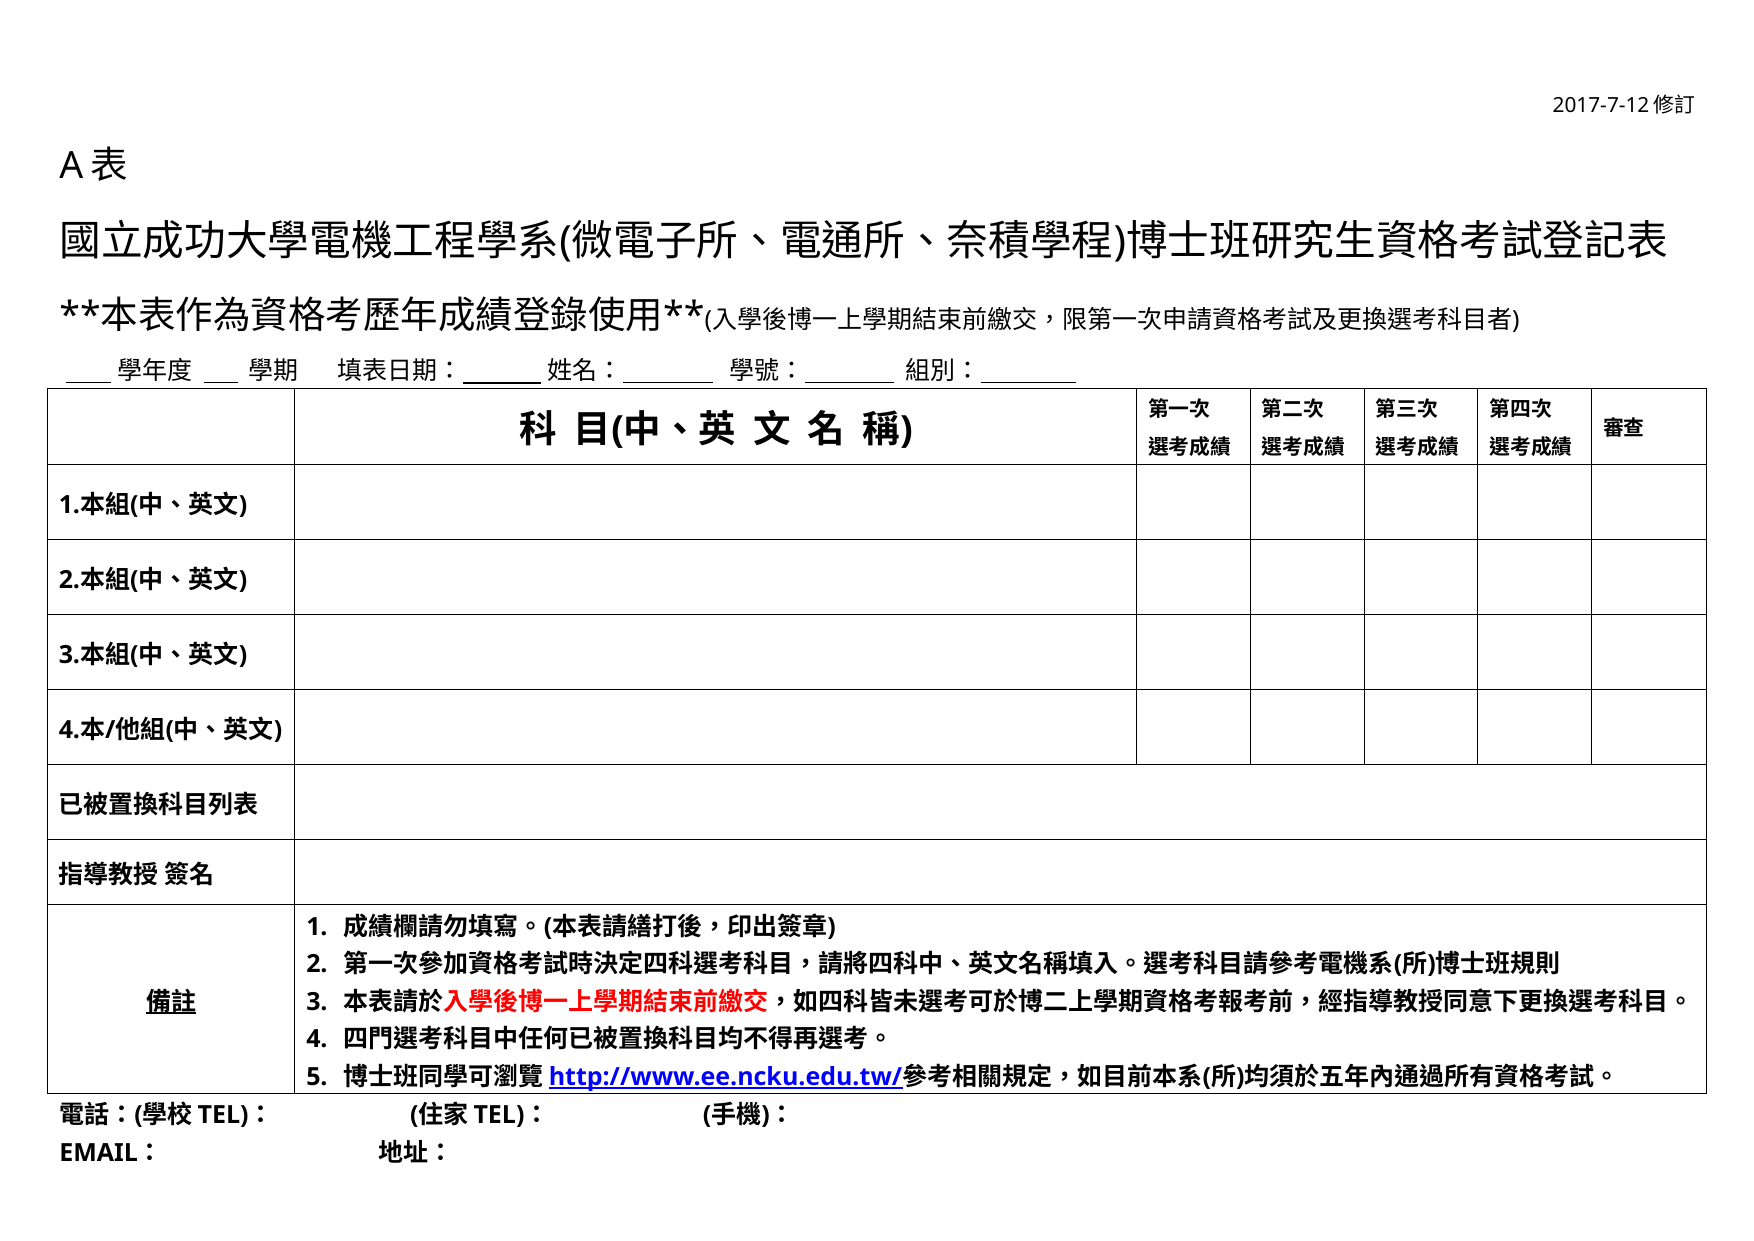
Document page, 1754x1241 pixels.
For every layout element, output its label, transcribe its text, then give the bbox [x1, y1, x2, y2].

table_cell [1478, 615, 1591, 689]
table_cell [1251, 465, 1364, 539]
table_cell [1365, 540, 1477, 614]
table_header [48, 389, 294, 464]
table_cell [1251, 690, 1364, 764]
table_cell 3.本組(中、英文) [48, 615, 294, 689]
text 國立成功大學電機工程學系(微電子所、電通所、奈積學程)博士班研究生資格考試登記表 [59, 200, 1695, 275]
text A表 [59, 125, 1695, 200]
table_cell [1137, 465, 1250, 539]
table_cell [1365, 465, 1477, 539]
table_header 第二次 選考成績 [1251, 389, 1364, 464]
table_cell [1478, 465, 1591, 539]
table_cell [295, 765, 1706, 839]
table_cell [295, 540, 1136, 614]
text 學年度 學期 填表日期： 姓名： 學號： 組別： [59, 350, 1695, 387]
table_header 科 目(中、英 文 名 稱) [295, 389, 1136, 464]
table_cell [1137, 615, 1250, 689]
table_cell [1592, 690, 1706, 764]
table_cell [1478, 690, 1591, 764]
table_cell [1137, 690, 1250, 764]
table_cell [1365, 615, 1477, 689]
table_cell 成績欄請勿填寫。(本表請繕打後，印出簽章) 第一次參加資格考試時決定四科選考科目，請將四科中、英文名稱填入。選考科目請參考電機系(所)博士班規則 本表請於入學後博一上學期結束前繳交，如四科皆未選考可於博二上學期資格考報考前，經指導教授同意下更換選考科目。 四門選考科目中任何已被置換科目均不得再選考。 博士班同學可瀏覽http://www.ee.ncku.edu.tw/參考相關規定，如目前本系(所)均須於五年內通過所有資格考試。 [295, 905, 1706, 1093]
text **本表作為資格考歷年成績登錄使用**(入學後博一上學期結束前繳交，限第一次申請資格考試及更換選考科目者) [59, 275, 1695, 350]
table_cell 1.本組(中、英文) [48, 465, 294, 539]
table_cell [1592, 615, 1706, 689]
table_header 審查 [1592, 389, 1706, 464]
table_cell 已被置換科目列表 [48, 765, 294, 839]
table_cell [295, 840, 1706, 904]
text EMAIL： 地址： [59, 1131, 1695, 1169]
table_cell 2.本組(中、英文) [48, 540, 294, 614]
table_header 第三次 選考成績 [1365, 389, 1477, 464]
table_cell [1251, 540, 1364, 614]
table_cell [1137, 540, 1250, 614]
table_cell [1478, 540, 1591, 614]
table_cell [295, 690, 1136, 764]
table_cell [1592, 465, 1706, 539]
text 電話：(學校TEL)： (住家TEL)： (手機)： [59, 1094, 1695, 1131]
table_cell [1592, 540, 1706, 614]
table_cell [1251, 615, 1364, 689]
table_cell 指導教授 簽名 [48, 840, 294, 904]
table_cell 備註 [48, 905, 294, 1093]
table_cell 4.本/他組(中、英文) [48, 690, 294, 764]
table_cell [1365, 690, 1477, 764]
table_header 第一次 選考成績 [1137, 389, 1250, 464]
table_cell [295, 465, 1136, 539]
table_header 第四次 選考成績 [1478, 389, 1591, 464]
table_cell [295, 615, 1136, 689]
